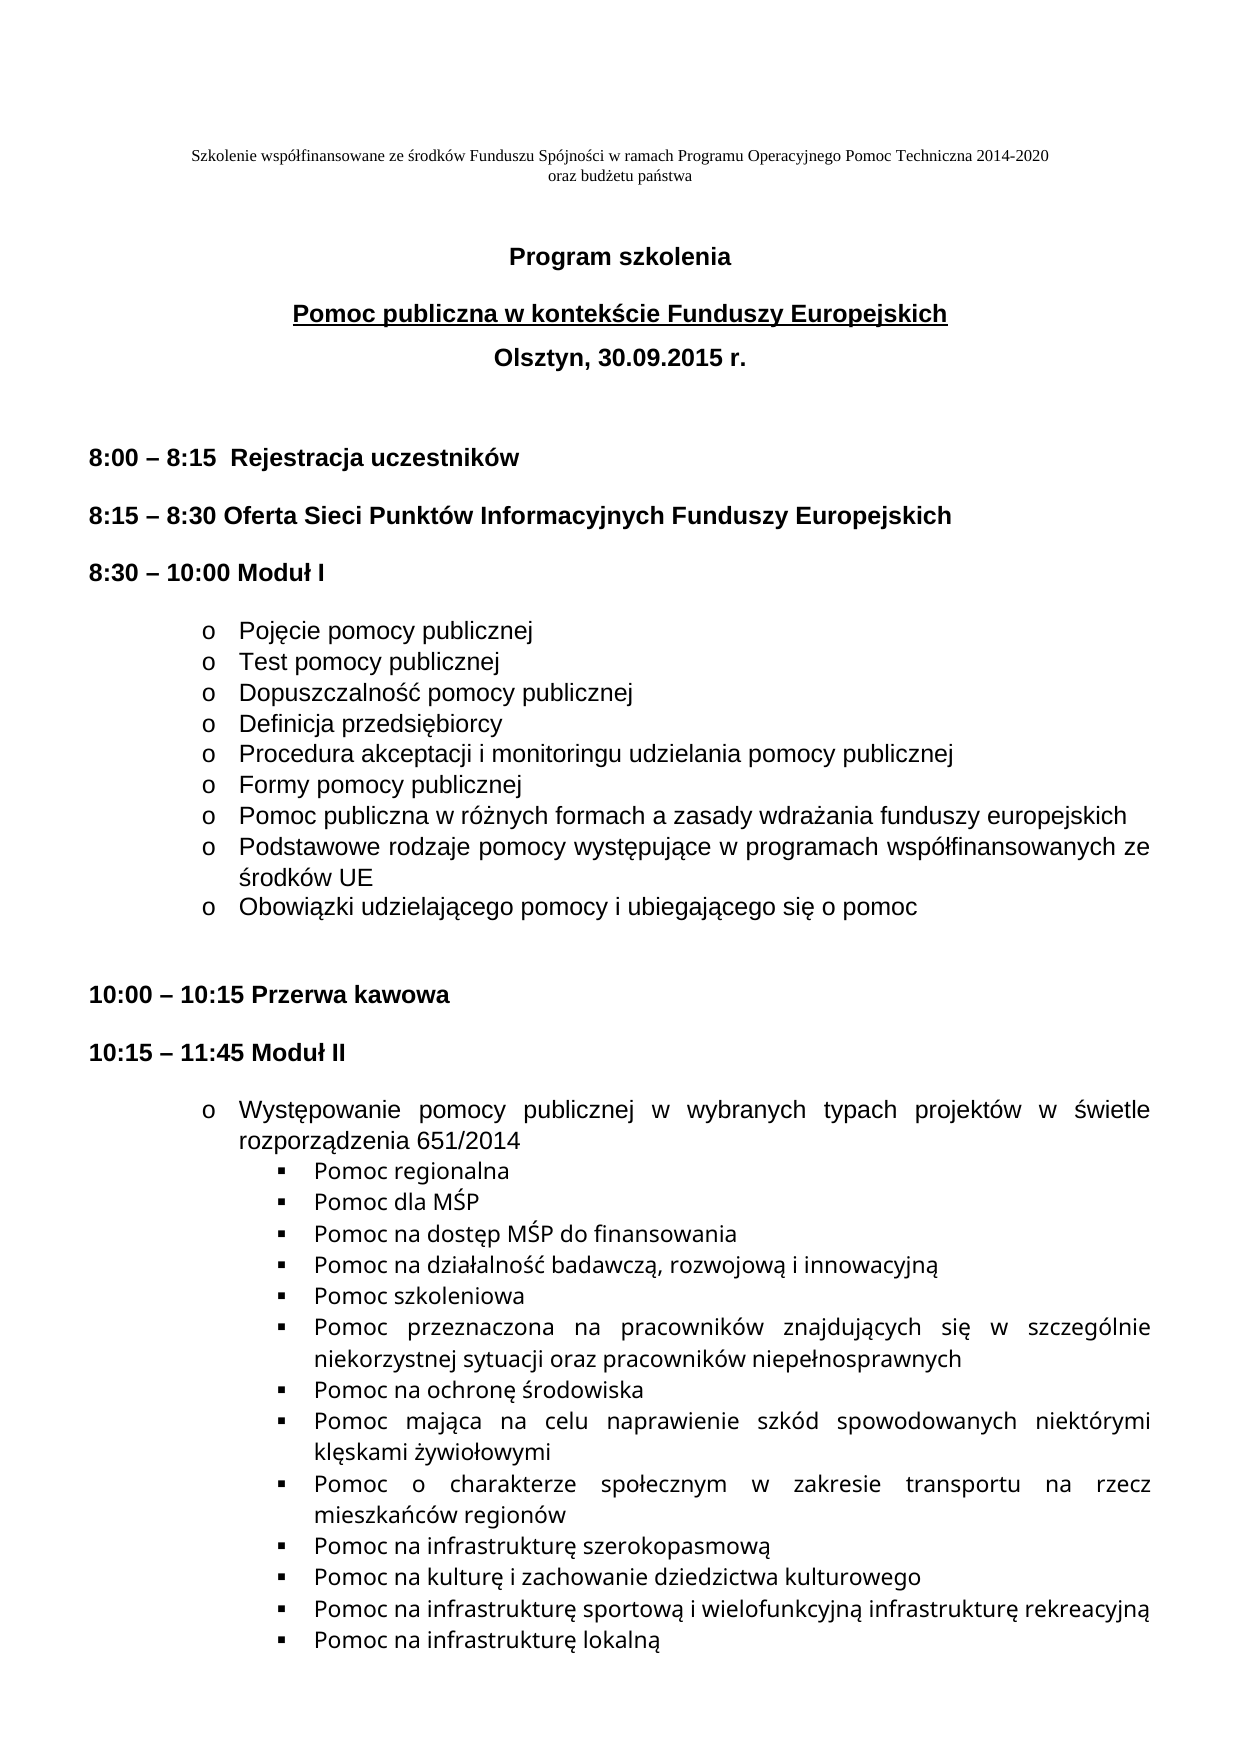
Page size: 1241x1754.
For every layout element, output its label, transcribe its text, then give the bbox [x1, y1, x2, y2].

list Pomoc dla MŚP [276, 1186, 1152, 1218]
list Pomoc na ochronę środowiska [276, 1374, 1152, 1405]
text oraz budżetu państwa [89, 165, 1152, 184]
list Pomoc szkoleniowa [276, 1280, 1152, 1311]
text Pomoc publiczna w kontekście Funduszy Europejskich [89, 299, 1152, 328]
list Pomoc na dostęp MŚP do finansowania [276, 1218, 1152, 1249]
list Pomoc przeznaczona na pracowników znajdujących się w szczególnie niekorzystnej sytuacji oraz pracowników niepełnosprawnych [276, 1311, 1152, 1374]
list Pomoc na infrastrukturę lokalną [276, 1624, 1152, 1655]
list Definicja przedsiębiorcy [201, 708, 1152, 739]
list Dopuszczalność pomocy publicznej [201, 678, 1152, 708]
subtitle 8:30 – 10:00 Moduł I [89, 558, 1152, 587]
text 8:00 – 8:15 Rejestracja uczestników [89, 443, 1152, 472]
list Formy pomocy publicznej [201, 770, 1152, 801]
text Program szkolenia [89, 242, 1152, 271]
list Pomoc na infrastrukturę sportową i wielofunkcyjną infrastrukturę rekreacyjną [276, 1593, 1152, 1624]
text Olsztyn, 30.09.2015 r. [89, 343, 1152, 371]
list Pojęcie pomocy publicznej [201, 616, 1152, 647]
text 10:00 – 10:15 Przerwa kawowa [89, 980, 1152, 1009]
list Pomoc publiczna w różnych formach a zasady wdrażania funduszy europejskich [201, 801, 1152, 832]
list Procedura akceptacji i monitoringu udzielania pomocy publicznej [201, 739, 1152, 770]
list Podstawowe rodzaje pomocy występujące w programach współfinansowanych ze środków UE [201, 832, 1152, 892]
list Występowanie pomocy publicznej w wybranych typach projektów w świetle rozporządzenia 651/2014 [201, 1095, 1152, 1155]
list Obowiązki udzielającego pomocy i ubiegającego się o pomoc [201, 892, 1152, 923]
text 8:15 – 8:30 Oferta Sieci Punktów Informacyjnych Funduszy Europejskich [89, 501, 1152, 529]
text Szkolenie współfinansowane ze środków Funduszu Spójności w ramach Programu Operacyjnego Pomoc Techniczna 2014-2020 [89, 146, 1152, 165]
list Pomoc o charakterze społecznym w zakresie transportu na rzecz mieszkańców regionów [276, 1468, 1152, 1530]
list Pomoc na działalność badawczą, rozwojową i innowacyjną [276, 1249, 1152, 1280]
list Pomoc na infrastrukturę szerokopasmową [276, 1530, 1152, 1561]
list Test pomocy publicznej [201, 647, 1152, 678]
list Pomoc regionalna [276, 1155, 1152, 1186]
list Pomoc na kulturę i zachowanie dziedzictwa kulturowego [276, 1561, 1152, 1593]
list Pomoc mająca na celu naprawienie szkód spowodowanych niektórymi klęskami żywiołowymi [276, 1405, 1152, 1468]
subtitle 10:15 – 11:45 Moduł II [89, 1038, 1152, 1067]
